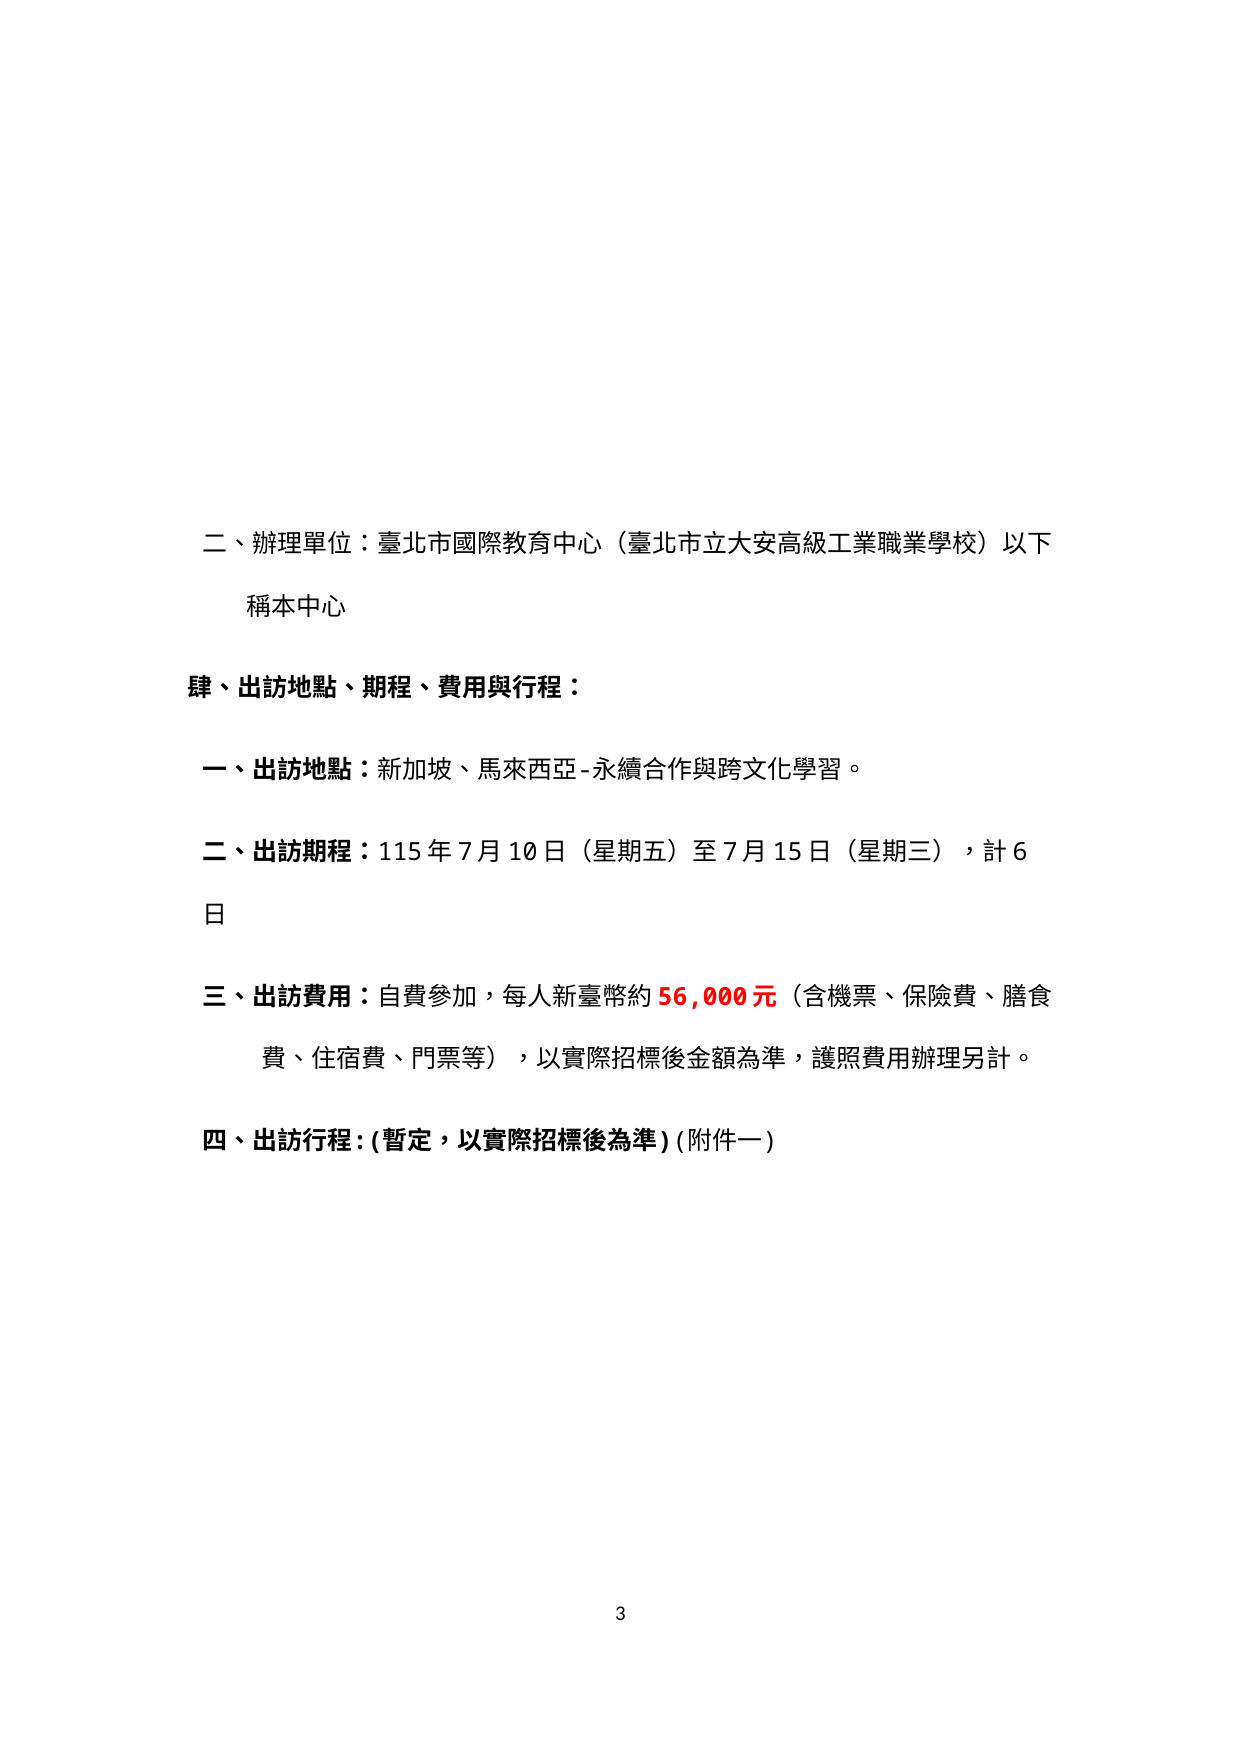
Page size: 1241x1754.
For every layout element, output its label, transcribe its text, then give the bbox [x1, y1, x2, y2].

text 三、出訪費用：自費參加，每人新臺幣約56,000元（含機票、保險費、膳食費、住宿費、門票等），以實際招標後金額為準，護照費用辦理另計。 [202, 953, 1053, 1078]
text 二、出訪期程：115年7月10日（星期五）至7月15日（星期三），計6日 [202, 808, 1053, 933]
text 肆、出訪地點、期程、費用與行程： [187, 644, 1053, 707]
text 一、出訪地點：新加坡、馬來西亞-永續合作與跨文化學習。 [202, 726, 1053, 789]
text 二、辦理單位：臺北市國際教育中心（臺北市立大安高級工業職業學校）以下稱本中心 [202, 500, 1053, 625]
text 四、出訪行程:(暫定，以實際招標後為準)(附件一) [202, 1097, 1053, 1160]
